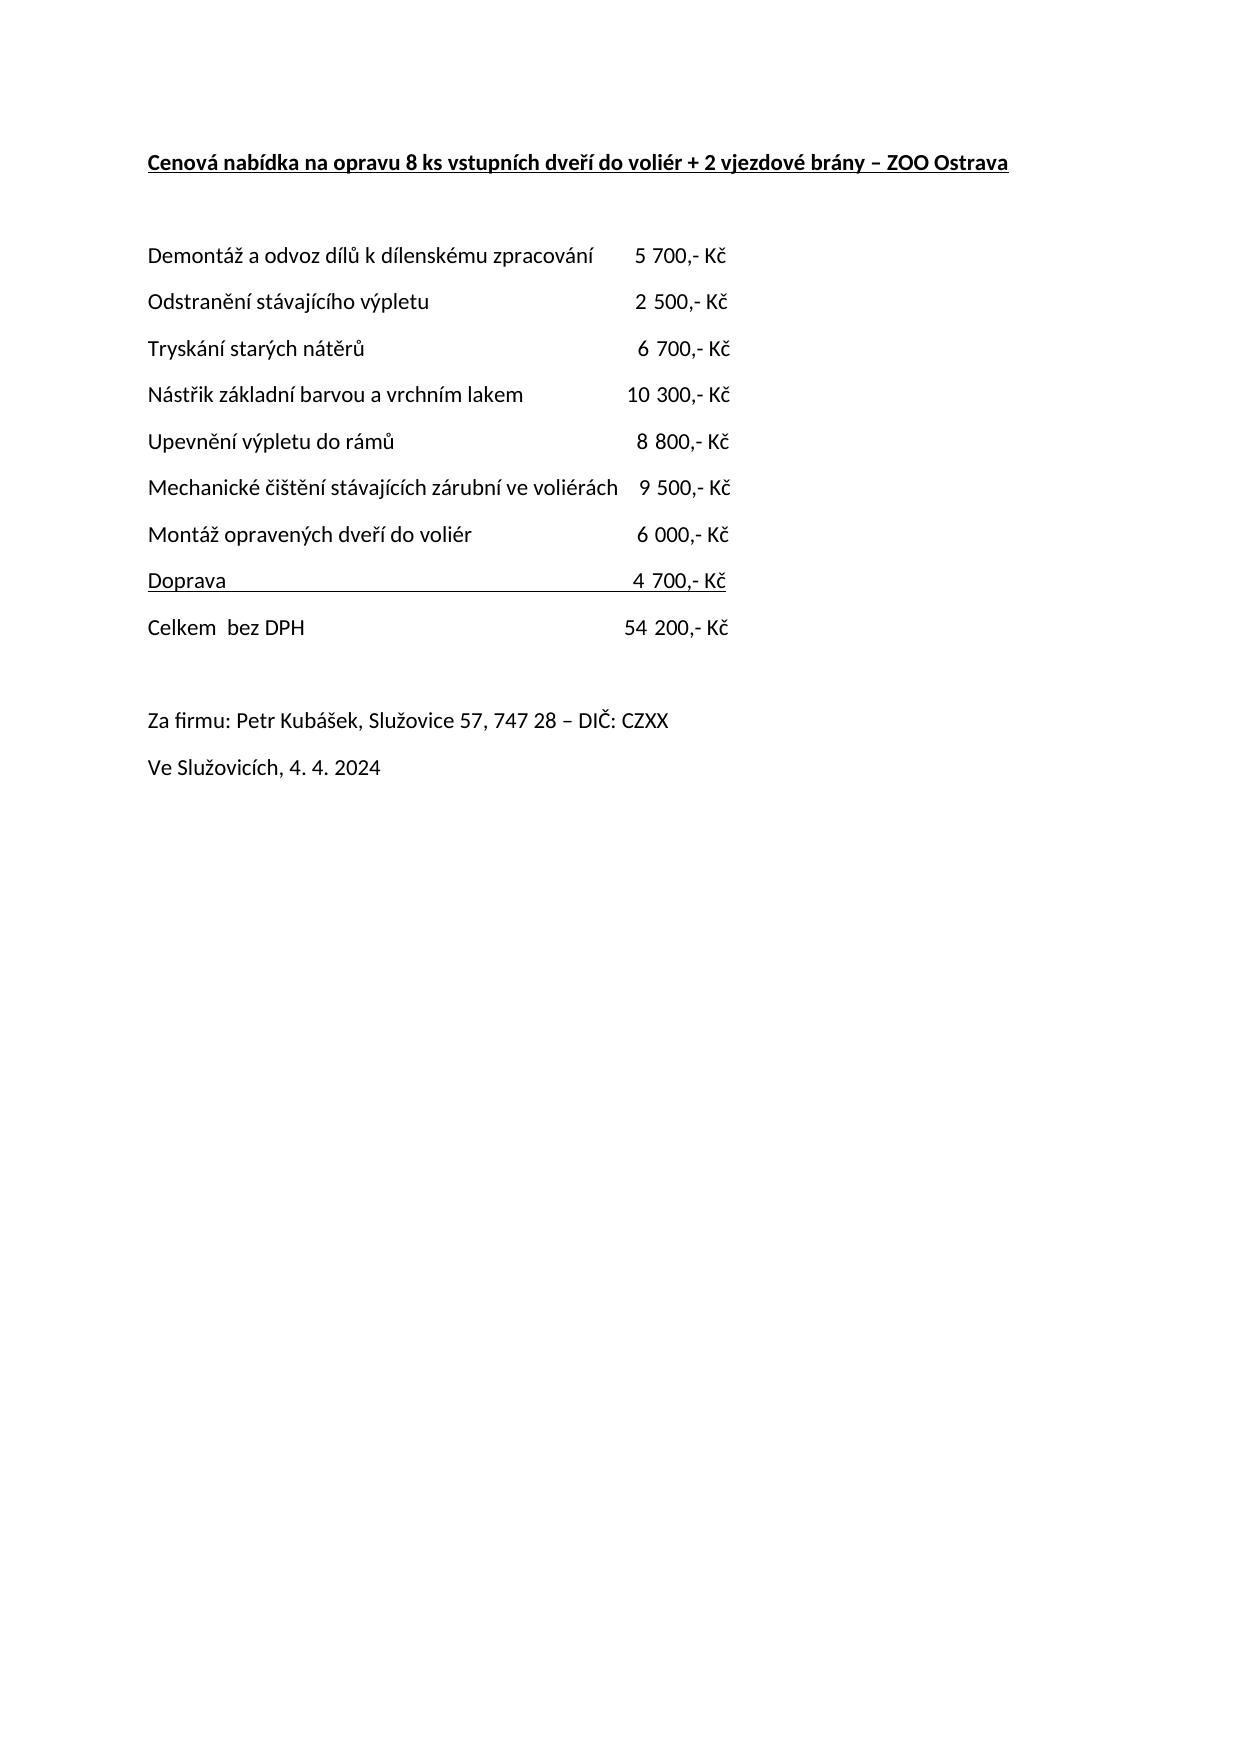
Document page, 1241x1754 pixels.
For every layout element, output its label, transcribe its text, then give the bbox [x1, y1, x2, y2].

text Demontáž a odvoz dílů k dílenskému zpracování 5 700,- Kč [148, 241, 1093, 269]
text Doprava 4 700,- Kč [148, 567, 1093, 595]
text Celkem bez DPH 54 200,- Kč [148, 613, 1093, 641]
text Upevnění výpletu do rámů 8 800,- Kč [148, 427, 1093, 455]
text Montáž opravených dveří do voliér 6 000,- Kč [148, 520, 1093, 548]
text Ve Služovicích, 4. 4. 2024 [148, 753, 1093, 781]
text Cenová nabídka na opravu 8 ks vstupních dveří do voliér + 2 vjezdové brány – ZOO Ostrava [148, 148, 1093, 176]
text Tryskání starých nátěrů 6 700,- Kč [148, 334, 1093, 362]
text Za firmu: Petr Kubášek, Služovice 57, 747 28 – DIČ: CZXX [148, 706, 1093, 734]
text Nástřik základní barvou a vrchním lakem 10 300,- Kč [148, 380, 1093, 408]
text Odstranění stávajícího výpletu 2 500,- Kč [148, 287, 1093, 315]
text Mechanické čištění stávajících zárubní ve voliérách 9 500,- Kč [148, 473, 1093, 502]
